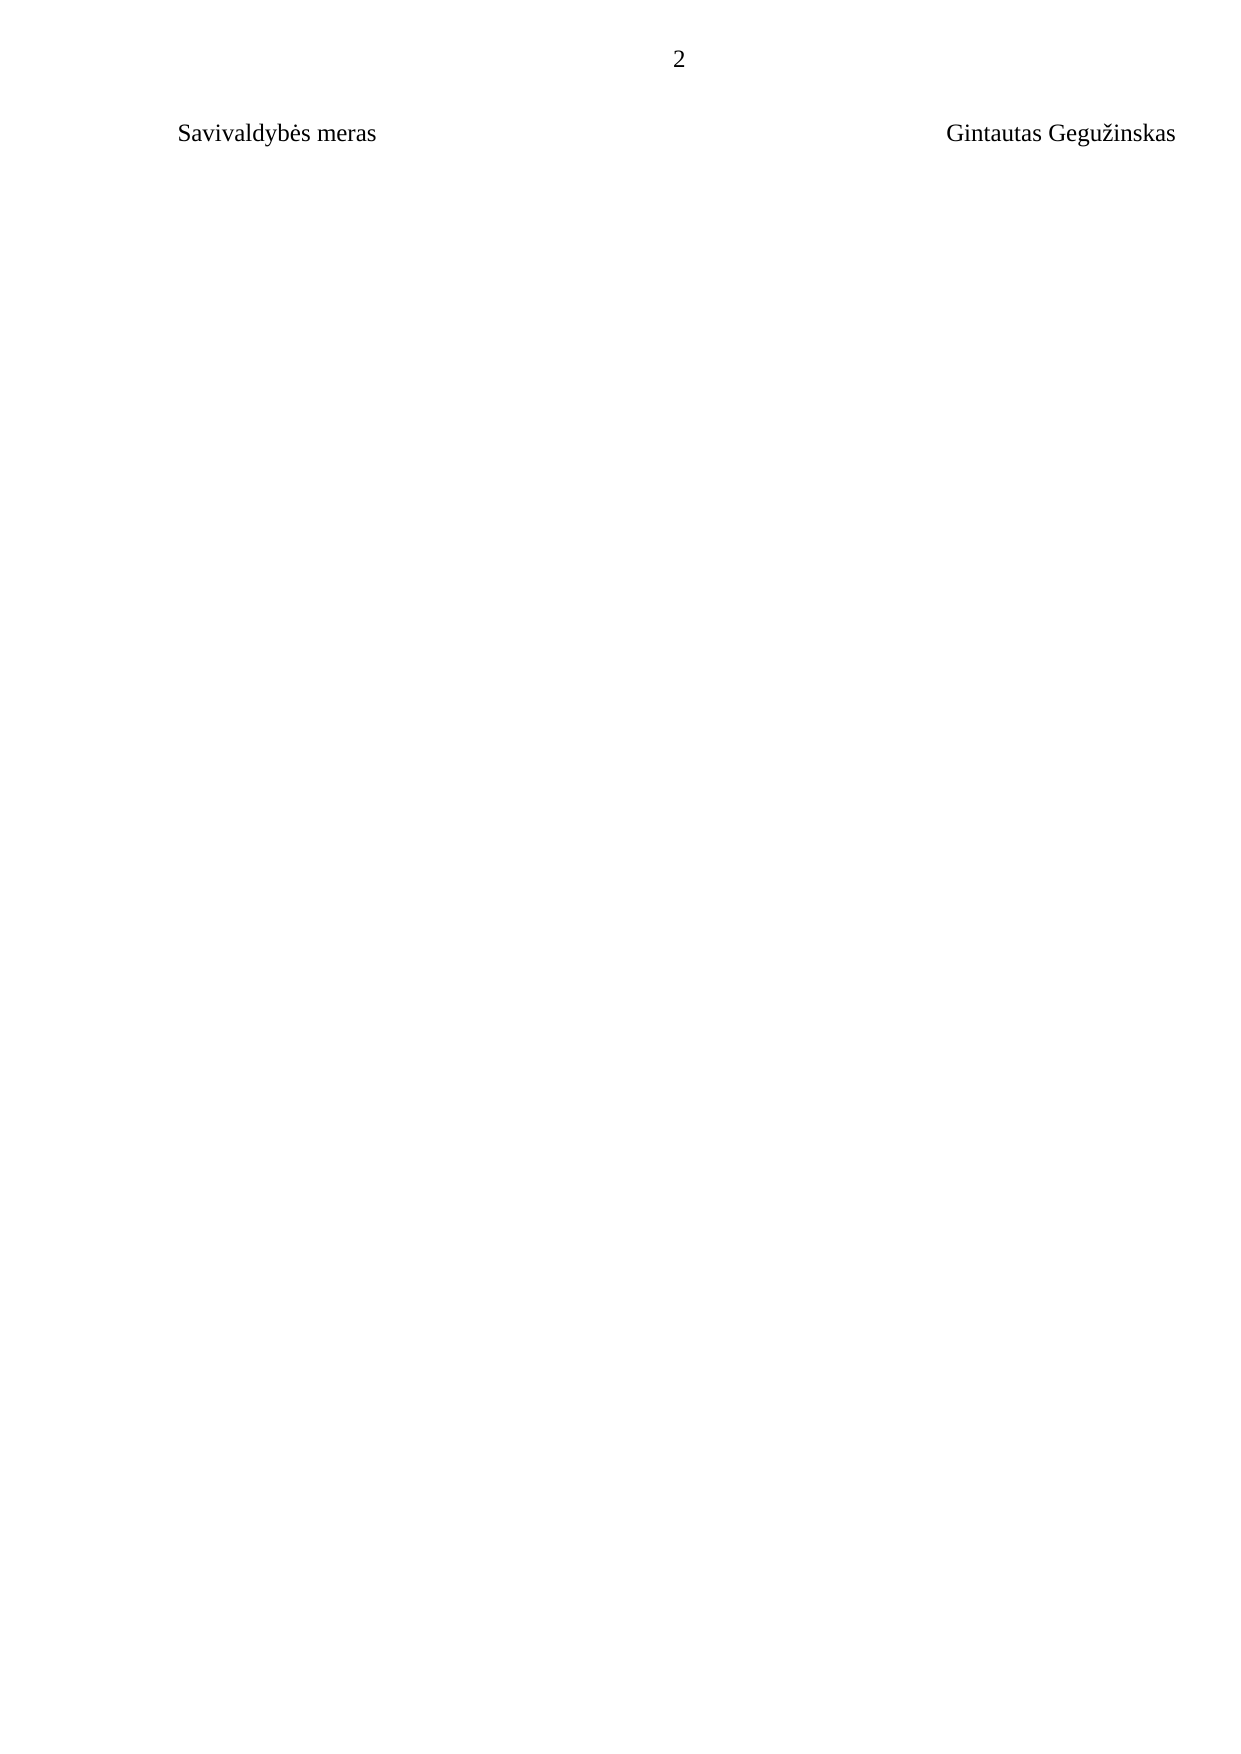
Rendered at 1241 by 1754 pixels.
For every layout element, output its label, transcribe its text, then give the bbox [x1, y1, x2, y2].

text Savivaldybės meras Gintautas Gegužinskas [177, 118, 1181, 147]
